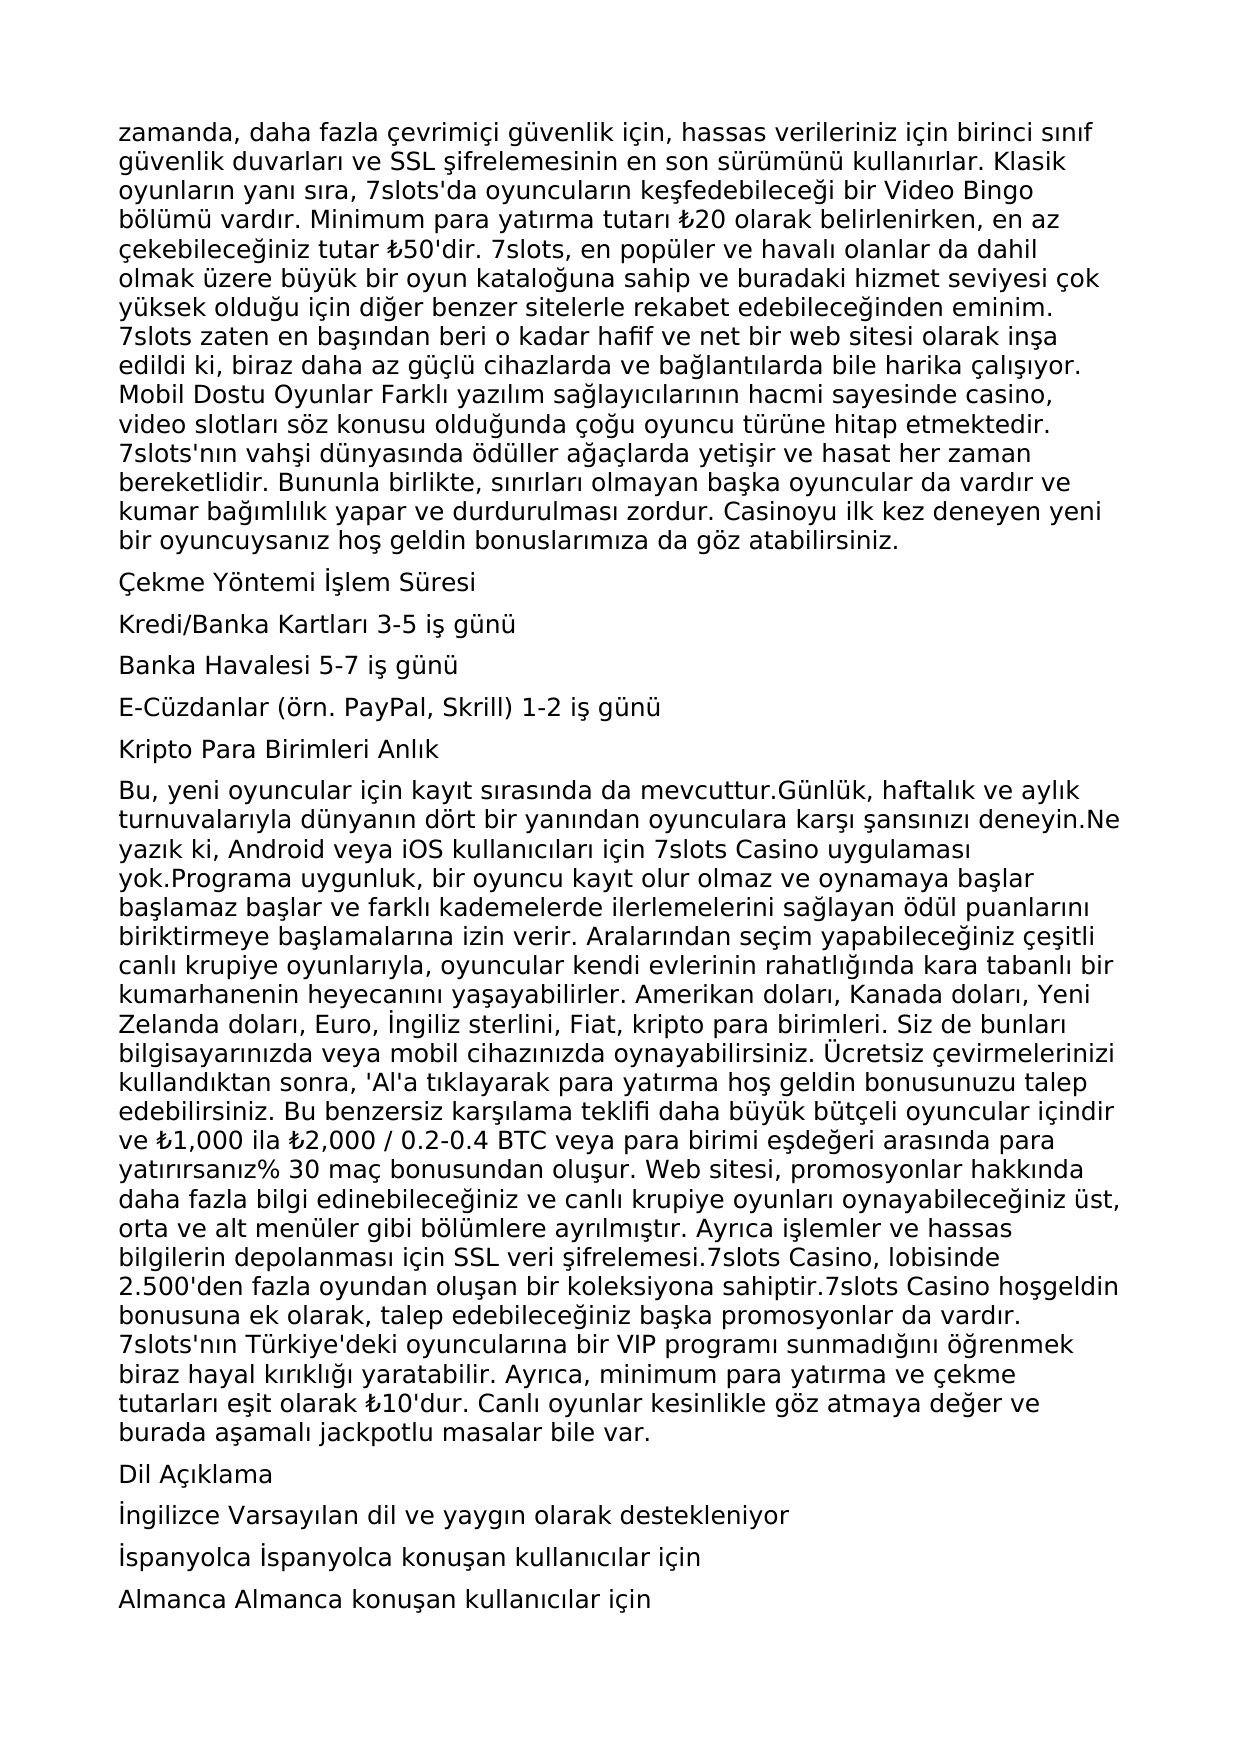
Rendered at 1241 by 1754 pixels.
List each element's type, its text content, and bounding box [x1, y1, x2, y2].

text zamanda, daha fazla çevrimiçi güvenlik için, hassas verileriniz için birinci sınıf güvenlik duvarları ve SSL şifrelemesinin en son sürümünü kullanırlar. Klasik oyunların yanı sıra, 7slots'da oyuncuların keşfedebileceği bir Video Bingo bölümü vardır. Minimum para yatırma tutarı ₺20 olarak belirlenirken, en az çekebileceğiniz tutar ₺50'dir. 7slots, en popüler ve havalı olanlar da dahil olmak üzere büyük bir oyun kataloğuna sahip ve buradaki hizmet seviyesi çok yüksek olduğu için diğer benzer sitelerle rekabet edebileceğinden eminim. 7slots zaten en başından beri o kadar hafif ve net bir web sitesi olarak inşa edildi ki, biraz daha az güçlü cihazlarda ve bağlantılarda bile harika çalışıyor. Mobil Dostu Oyunlar Farklı yazılım sağlayıcılarının hacmi sayesinde casino, video slotları söz konusu olduğunda çoğu oyuncu türüne hitap etmektedir. 7slots'nın vahşi dünyasında ödüller ağaçlarda yetişir ve hasat her zaman bereketlidir. Bununla birlikte, sınırları olmayan başka oyuncular da vardır ve kumar bağımlılık yapar ve durdurulması zordur. Casinoyu ilk kez deneyen yeni bir oyuncuysanız hoş geldin bonuslarımıza da göz atabilirsiniz. [118, 118, 1122, 556]
text Almanca Almanca konuşan kullanıcılar için [118, 1585, 1122, 1614]
text İspanyolca İspanyolca konuşan kullanıcılar için [118, 1543, 1122, 1572]
text Banka Havalesi 5-7 iş günü [118, 651, 1122, 681]
text Dil Açıklama [118, 1460, 1122, 1489]
text Çekme Yöntemi İşlem Süresi [118, 568, 1122, 597]
text E-Cüzdanlar (örn. PayPal, Skrill) 1-2 iş günü [118, 693, 1122, 722]
text Bu, yeni oyuncular için kayıt sırasında da mevcuttur.Günlük, haftalık ve aylık turnuvalarıyla dünyanın dört bir yanından oyunculara karşı şansınızı deneyin.Ne yazık ki, Android veya iOS kullanıcıları için 7slots Casino uygulaması yok.Programa uygunluk, bir oyuncu kayıt olur olmaz ve oynamaya başlar başlamaz başlar ve farklı kademelerde ilerlemelerini sağlayan ödül puanlarını biriktirmeye başlamalarına izin verir. Aralarından seçim yapabileceğiniz çeşitli canlı krupiye oyunlarıyla, oyuncular kendi evlerinin rahatlığında kara tabanlı bir kumarhanenin heyecanını yaşayabilirler. Amerikan doları, Kanada doları, Yeni Zelanda doları, Euro, İngiliz sterlini, Fiat, kripto para birimleri. Siz de bunları bilgisayarınızda veya mobil cihazınızda oynayabilirsiniz. Ücretsiz çevirmelerinizi kullandıktan sonra, 'Al'a tıklayarak para yatırma hoş geldin bonusunuzu talep edebilirsiniz. Bu benzersiz karşılama teklifi daha büyük bütçeli oyuncular içindir ve ₺1,000 ila ₺2,000 / 0.2-0.4 BTC veya para birimi eşdeğeri arasında para yatırırsanız% 30 maç bonusundan oluşur. Web sitesi, promosyonlar hakkında daha fazla bilgi edinebileceğiniz ve canlı krupiye oyunları oynayabileceğiniz üst, orta ve alt menüler gibi bölümlere ayrılmıştır. Ayrıca işlemler ve hassas bilgilerin depolanması için SSL veri şifrelemesi.7slots Casino, lobisinde 2.500'den fazla oyundan oluşan bir koleksiyona sahiptir.7slots Casino hoşgeldin bonusuna ek olarak, talep edebileceğiniz başka promosyonlar da vardır. 7slots'nın Türkiye'deki oyuncularına bir VIP programı sunmadığını öğrenmek biraz hayal kırıklığı yaratabilir. Ayrıca, minimum para yatırma ve çekme tutarları eşit olarak ₺10'dur. Canlı oyunlar kesinlikle göz atmaya değer ve burada aşamalı jackpotlu masalar bile var. [118, 776, 1122, 1447]
text Kripto Para Birimleri Anlık [118, 735, 1122, 764]
text Kredi/Banka Kartları 3-5 iş günü [118, 610, 1122, 639]
text İngilizce Varsayılan dil ve yaygın olarak destekleniyor [118, 1501, 1122, 1531]
